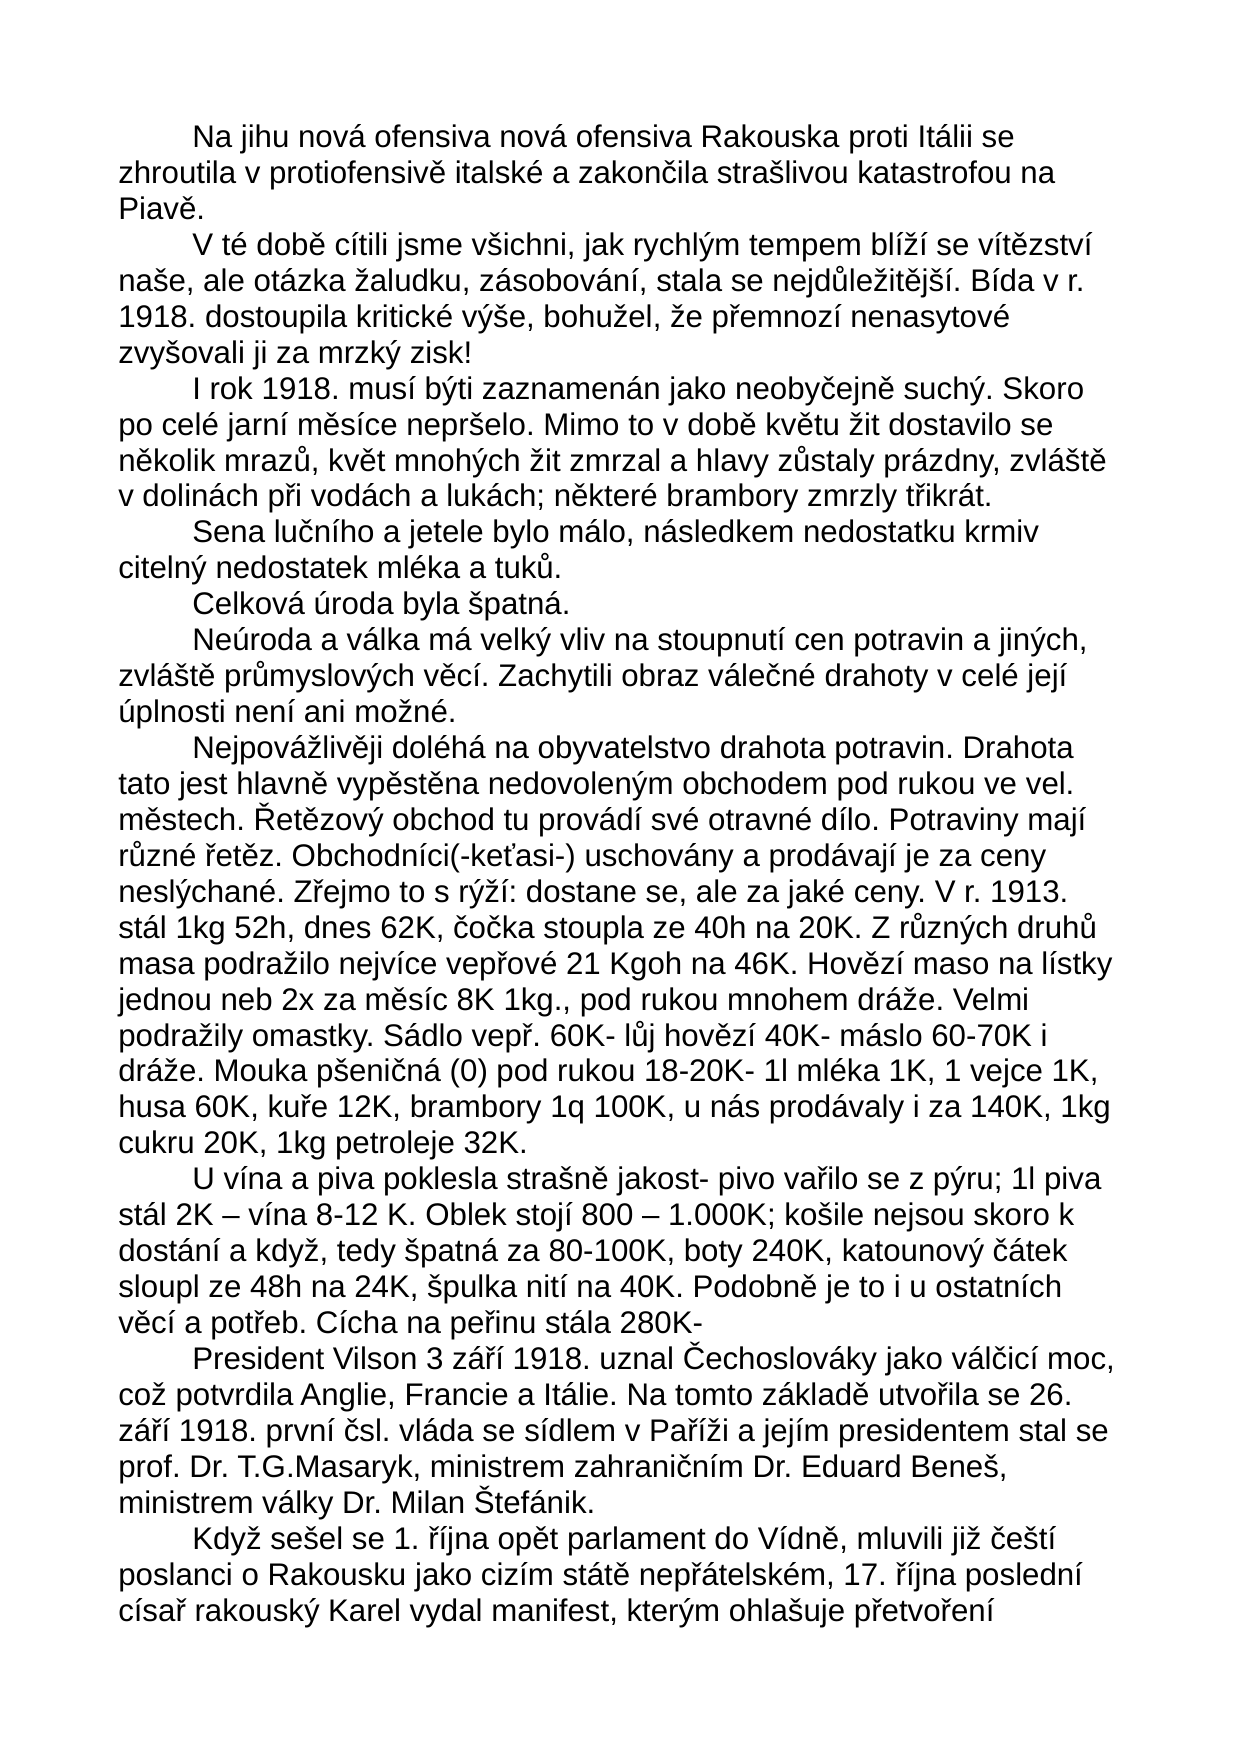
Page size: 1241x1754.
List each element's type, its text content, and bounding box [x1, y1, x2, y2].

text Sena lučního a jetele bylo málo, následkem nedostatku krmiv citelný nedostatek mléka a tuků. [118, 513, 1122, 585]
text Celková úroda byla špatná. [118, 585, 1122, 621]
text I rok 1918. musí býti zaznamenán jako neobyčejně suchý. Skoro po celé jarní měsíce nepršelo. Mimo to v době květu žit dostavilo se několik mrazů, květ mnohých žit zmrzal a hlavy zůstaly prázdny, zvláště v dolinách při vodách a lukách; některé brambory zmrzly třikrát. [118, 370, 1122, 513]
text Když sešel se 1. října opět parlament do Vídně, mluvili již čeští poslanci o Rakousku jako cizím státě nepřátelském, 17. října poslední císař rakouský Karel vydal manifest, kterým ohlašuje přetvoření [118, 1520, 1122, 1627]
text Neúroda a válka má velký vliv na stoupnutí cen potravin a jiných, zvláště průmyslových věcí. Zachytili obraz válečné drahoty v celé její úplnosti není ani možné. [118, 621, 1122, 729]
text Na jihu nová ofensiva nová ofensiva Rakouska proti Itálii se zhroutila v protiofensivě italské a zakončila strašlivou katastrofou na Piavě. [118, 118, 1122, 226]
text U vína a piva poklesla strašně jakost- pivo vařilo se z pýru; 1l piva stál 2K – vína 8-12 K. Oblek stojí 800 – 1.000K; košile nejsou skoro k dostání a když, tedy špatná za 80-100K, boty 240K, katounový čátek sloupl ze 48h na 24K, špulka nití na 40K. Podobně je to i u ostatních věcí a potřeb. Cícha na peřinu stála 280K- [118, 1160, 1122, 1340]
text V té době cítili jsme všichni, jak rychlým tempem blíží se vítězství naše, ale otázka žaludku, zásobování, stala se nejdůležitější. Bída v r. 1918. dostoupila kritické výše, bohužel, že přemnozí nenasytové zvyšovali ji za mrzký zisk! [118, 226, 1122, 370]
text President Vilson 3 září 1918. uznal Čechoslováky jako válčicí moc, což potvrdila Anglie, Francie a Itálie. Na tomto základě utvořila se 26. září 1918. první čsl. vláda se sídlem v Paříži a jejím presidentem stal se prof. Dr. T.G.Masaryk, ministrem zahraničním Dr. Eduard Beneš, ministrem války Dr. Milan Štefánik. [118, 1340, 1122, 1520]
text Nejpovážlivěji doléhá na obyvatelstvo drahota potravin. Drahota tato jest hlavně vypěstěna nedovoleným obchodem pod rukou ve vel. městech. Řetězový obchod tu provádí své otravné dílo. Potraviny mají různé řetěz. Obchodníci(-keťasi-) uschovány a prodávají je za ceny neslýchané. Zřejmo to s rýží: dostane se, ale za jaké ceny. V r. 1913. stál 1kg 52h, dnes 62K, čočka stoupla ze 40h na 20K. Z různých druhů masa podražilo nejvíce vepřové 21 Kgoh na 46K. Hovězí maso na lístky jednou neb 2x za měsíc 8K 1kg., pod rukou mnohem dráže. Velmi podražily omastky. Sádlo vepř. 60K- lůj hovězí 40K- máslo 60-70K i dráže. Mouka pšeničná (0) pod rukou 18-20K- 1l mléka 1K, 1 vejce 1K, husa 60K, kuře 12K, brambory 1q 100K, u nás prodávaly i za 140K, 1kg cukru 20K, 1kg petroleje 32K. [118, 729, 1122, 1160]
